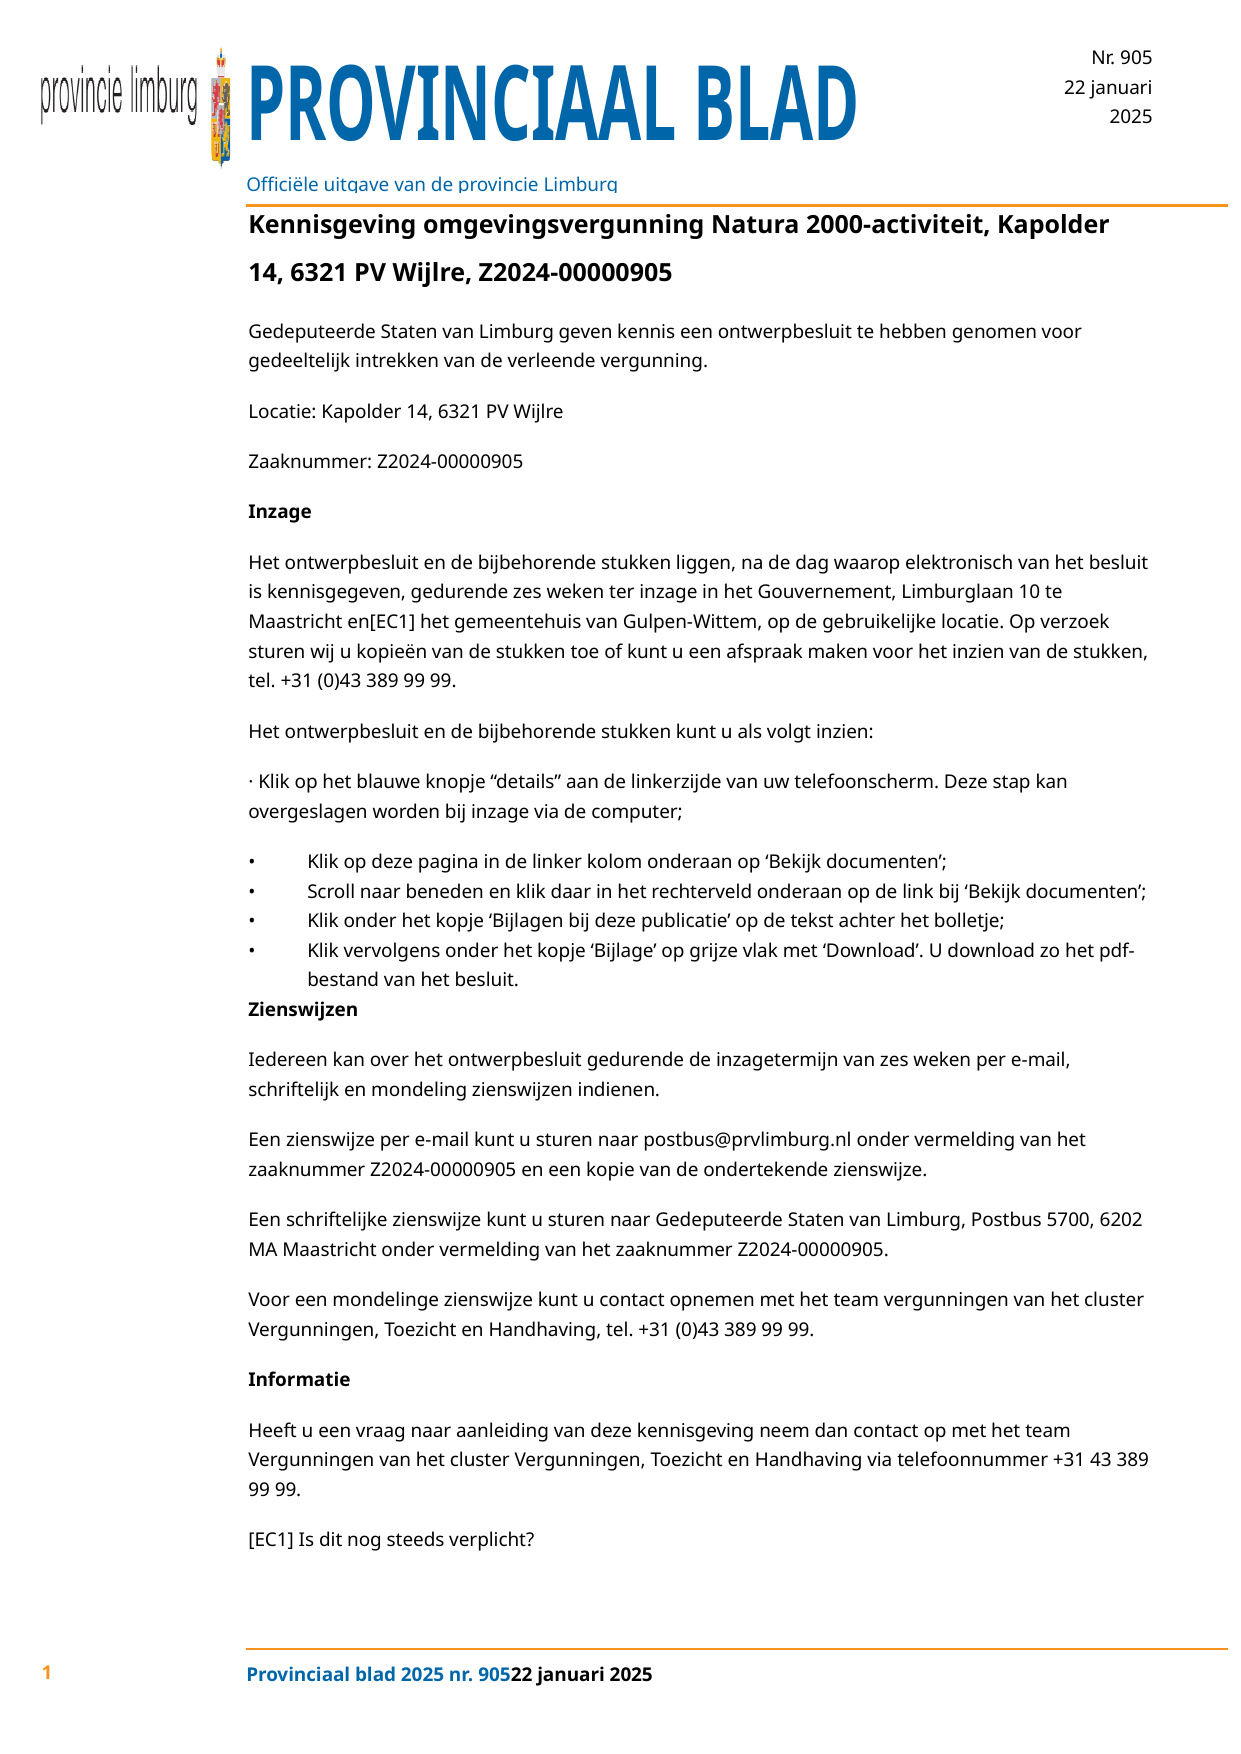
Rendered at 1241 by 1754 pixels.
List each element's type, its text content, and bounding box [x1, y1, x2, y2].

text Iedereen kan over het ontwerpbesluit gedurende de inzagetermijn van zes weken per e-mail, schriftelijk en mondeling zienswijzen indienen. [248, 1047, 1152, 1102]
text Heeft u een vraag naar aanleiding van deze kennisgeving neem dan contact op met het team Vergunningen van het cluster Vergunningen, Toezicht en Handhaving via telefoonnummer +31 43 389 99 99. [248, 1417, 1152, 1502]
picture [41, 47, 231, 172]
list Klik op deze pagina in de linker kolom onderaan op ‘Bekijk documenten’; [248, 848, 1152, 874]
text Locatie: Kapolder 14, 6321 PV Wijlre [248, 398, 1152, 424]
text Zienswijzen [248, 996, 1152, 1022]
text · Klik op het blauwe knopje “details” aan de linkerzijde van uw telefoonscherm. Deze stap kan overgeslagen worden bij inzage via de computer; [248, 768, 1152, 824]
text Een schriftelijke zienswijze kunt u sturen naar Gedeputeerde Staten van Limburg, Postbus 5700, 6202 MA Maastricht onder vermelding van het zaaknummer Z2024-00000905. [248, 1207, 1152, 1262]
text Gedeputeerde Staten van Limburg geven kennis een ontwerpbesluit te hebben genomen voor gedeeltelijk intrekken van de verleende vergunning. [248, 318, 1152, 373]
text Het ontwerpbesluit en de bijbehorende stukken liggen, na de dag waarop elektronisch van het besluit is kennisgegeven, gedurende zes weken ter inzage in het Gouvernement, Limburglaan 10 te Maastricht en[EC1] het gemeentehuis van Gulpen-Wittem, op de gebruikelijke locatie. Op verzoek sturen wij u kopieën van de stukken toe of kunt u een afspraak maken voor het inzien van de stukken, tel. +31 (0)43 389 99 99. [248, 549, 1152, 693]
text [EC1] Is dit nog steeds verplicht? [248, 1527, 1152, 1552]
text Inzage [248, 499, 1152, 524]
text Kennisgeving omgevingsvergunning Natura 2000-activiteit, Kapolder 14, 6321 PV Wijlre, Z2024-00000905 [248, 207, 1152, 288]
list Klik vervolgens onder het kopje ‘Bijlage’ op grijze vlak met ‘Download’. U download zo het pdf-bestand van het besluit. [248, 937, 1152, 992]
list Klik onder het kopje ‘Bijlagen bij deze publicatie’ op de tekst achter het bolletje; [248, 907, 1152, 933]
text Zaaknummer: Z2024-00000905 [248, 448, 1152, 474]
text Een zienswijze per e-mail kunt u sturen naar postbus@prvlimburg.nl onder vermelding van het zaaknummer Z2024-00000905 en een kopie van de ondertekende zienswijze. [248, 1127, 1152, 1182]
text Het ontwerpbesluit en de bijbehorende stukken kunt u als volgt inzien: [248, 718, 1152, 744]
list Scroll naar beneden en klik daar in het rechterveld onderaan op de link bij ‘Bekijk documenten’; [248, 878, 1152, 904]
text Informatie [248, 1367, 1152, 1392]
text Voor een mondelinge zienswijze kunt u contact opnemen met het team vergunningen van het cluster Vergunningen, Toezicht en Handhaving, tel. +31 (0)43 389 99 99. [248, 1287, 1152, 1342]
